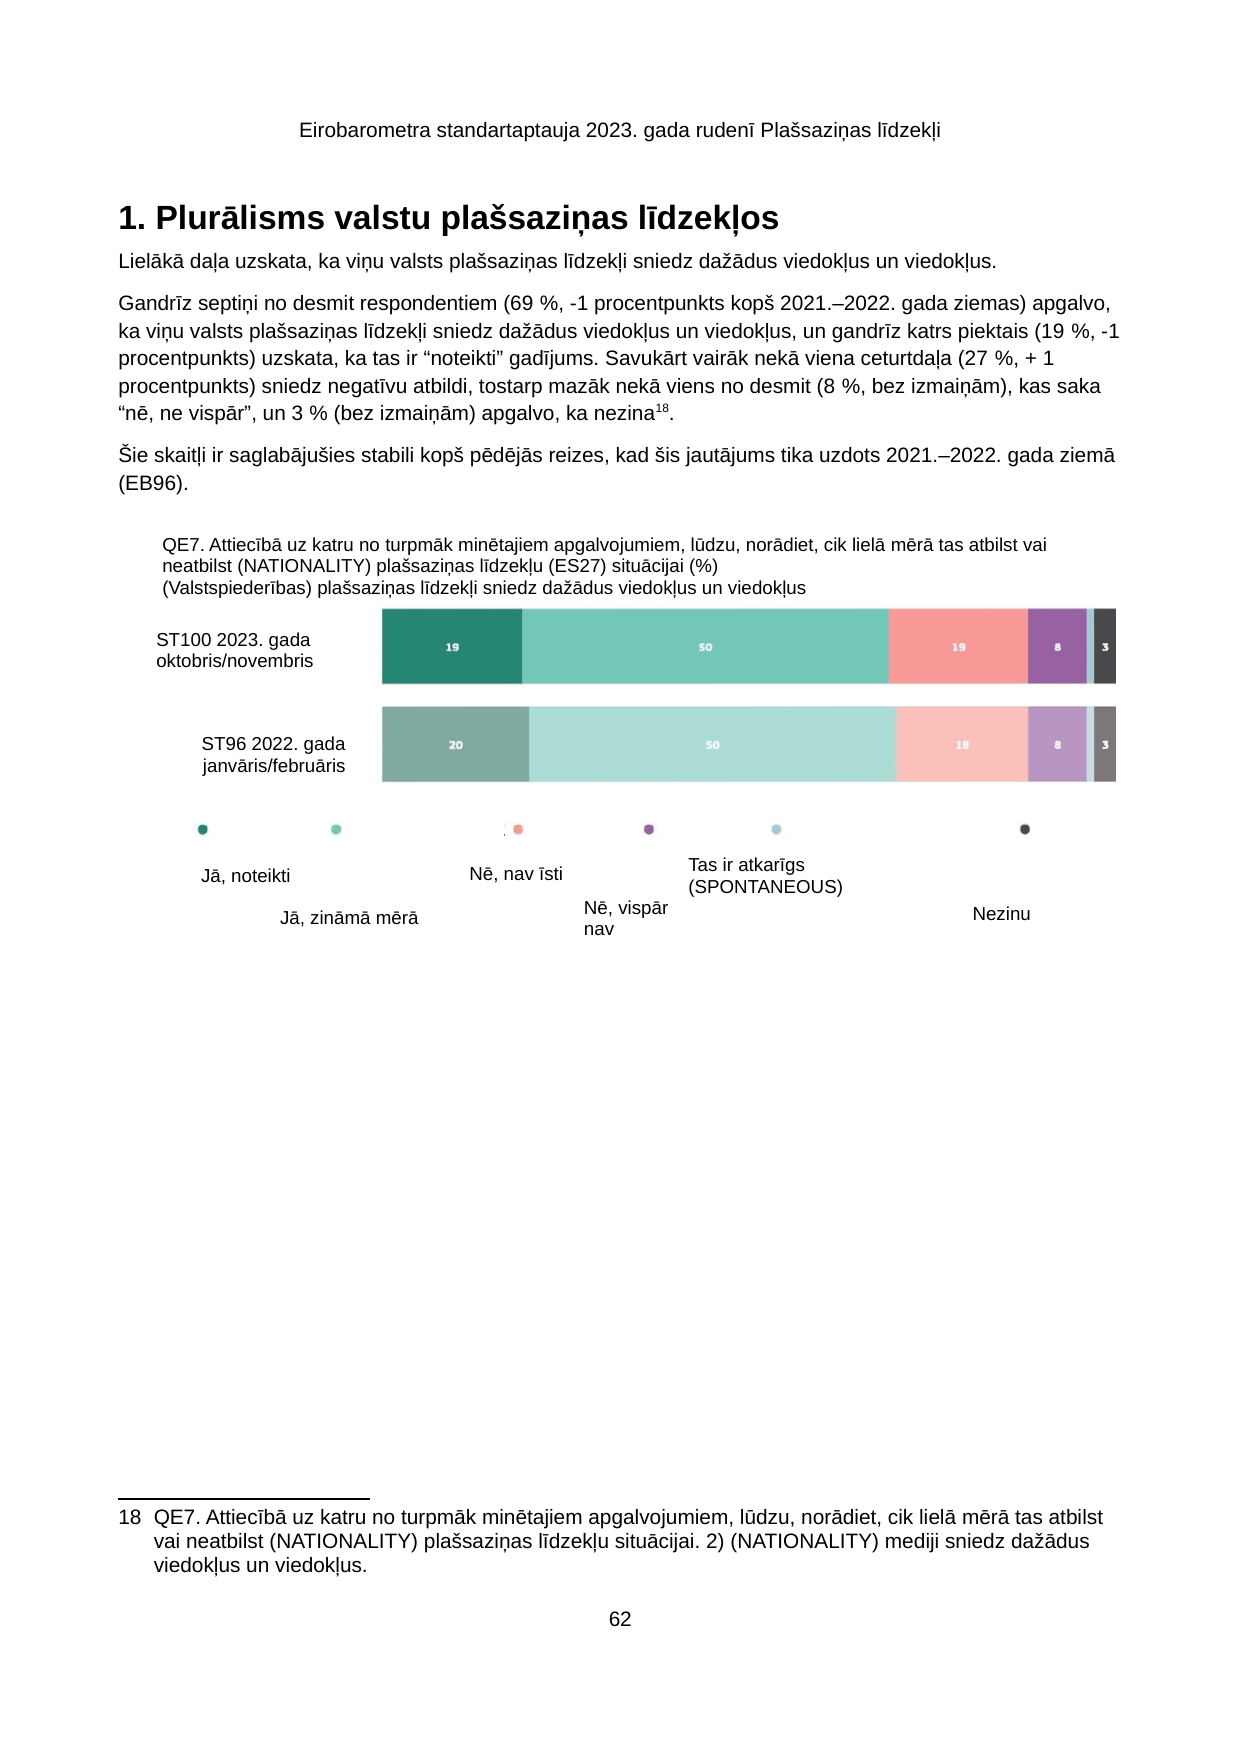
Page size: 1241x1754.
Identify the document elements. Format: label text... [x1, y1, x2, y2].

subtitle 1. Plurālisms valstu plašsaziņas līdzekļos [118, 198, 1122, 237]
text Gandrīz septiņi no desmit respondentiem (69 %, -1 procentpunkts kopš 2021.–2022. gada ziemas) apgalvo, ka viņu valsts plašsaziņas līdzekļi sniedz dažādus viedokļus un viedokļus, un gandrīz katrs piektais (19 %, -1 procentpunkts) uzskata, ka tas ir “noteikti” gadījums. Savukārt vairāk nekā viena ceturtdaļa (27 %, + 1 procentpunkts) sniedz negatīvu atbildi, tostarp mazāk nekā viens no desmit (8 %, bez izmaiņām), kas saka “nē, ne vispār”, un 3 % (bez izmaiņām) apgalvo, ka nezina. [118, 291, 1122, 425]
picture [191, 819, 1030, 840]
picture [377, 604, 1116, 784]
text Šie skaitļi ir saglabājušies stabili kopš pēdējās reizes, kad šis jautājums tika uzdots 2021.–2022. gada ziemā (EB96). [118, 443, 1122, 495]
text Lielākā daļa uzskata, ka viņu valsts plašsaziņas līdzekļi sniedz dažādus viedokļus un viedokļus. [118, 249, 1122, 273]
text QE7. Attiecībā uz katru no turpmāk minētajiem apgalvojumiem, lūdzu, norādiet, cik lielā mērā tas atbilst vai neatbilst (NATIONALITY) plašsaziņas līdzekļu situācijai. 2) (NATIONALITY) mediji sniedz dažādus viedokļus un viedokļus. [118, 1505, 1122, 1577]
